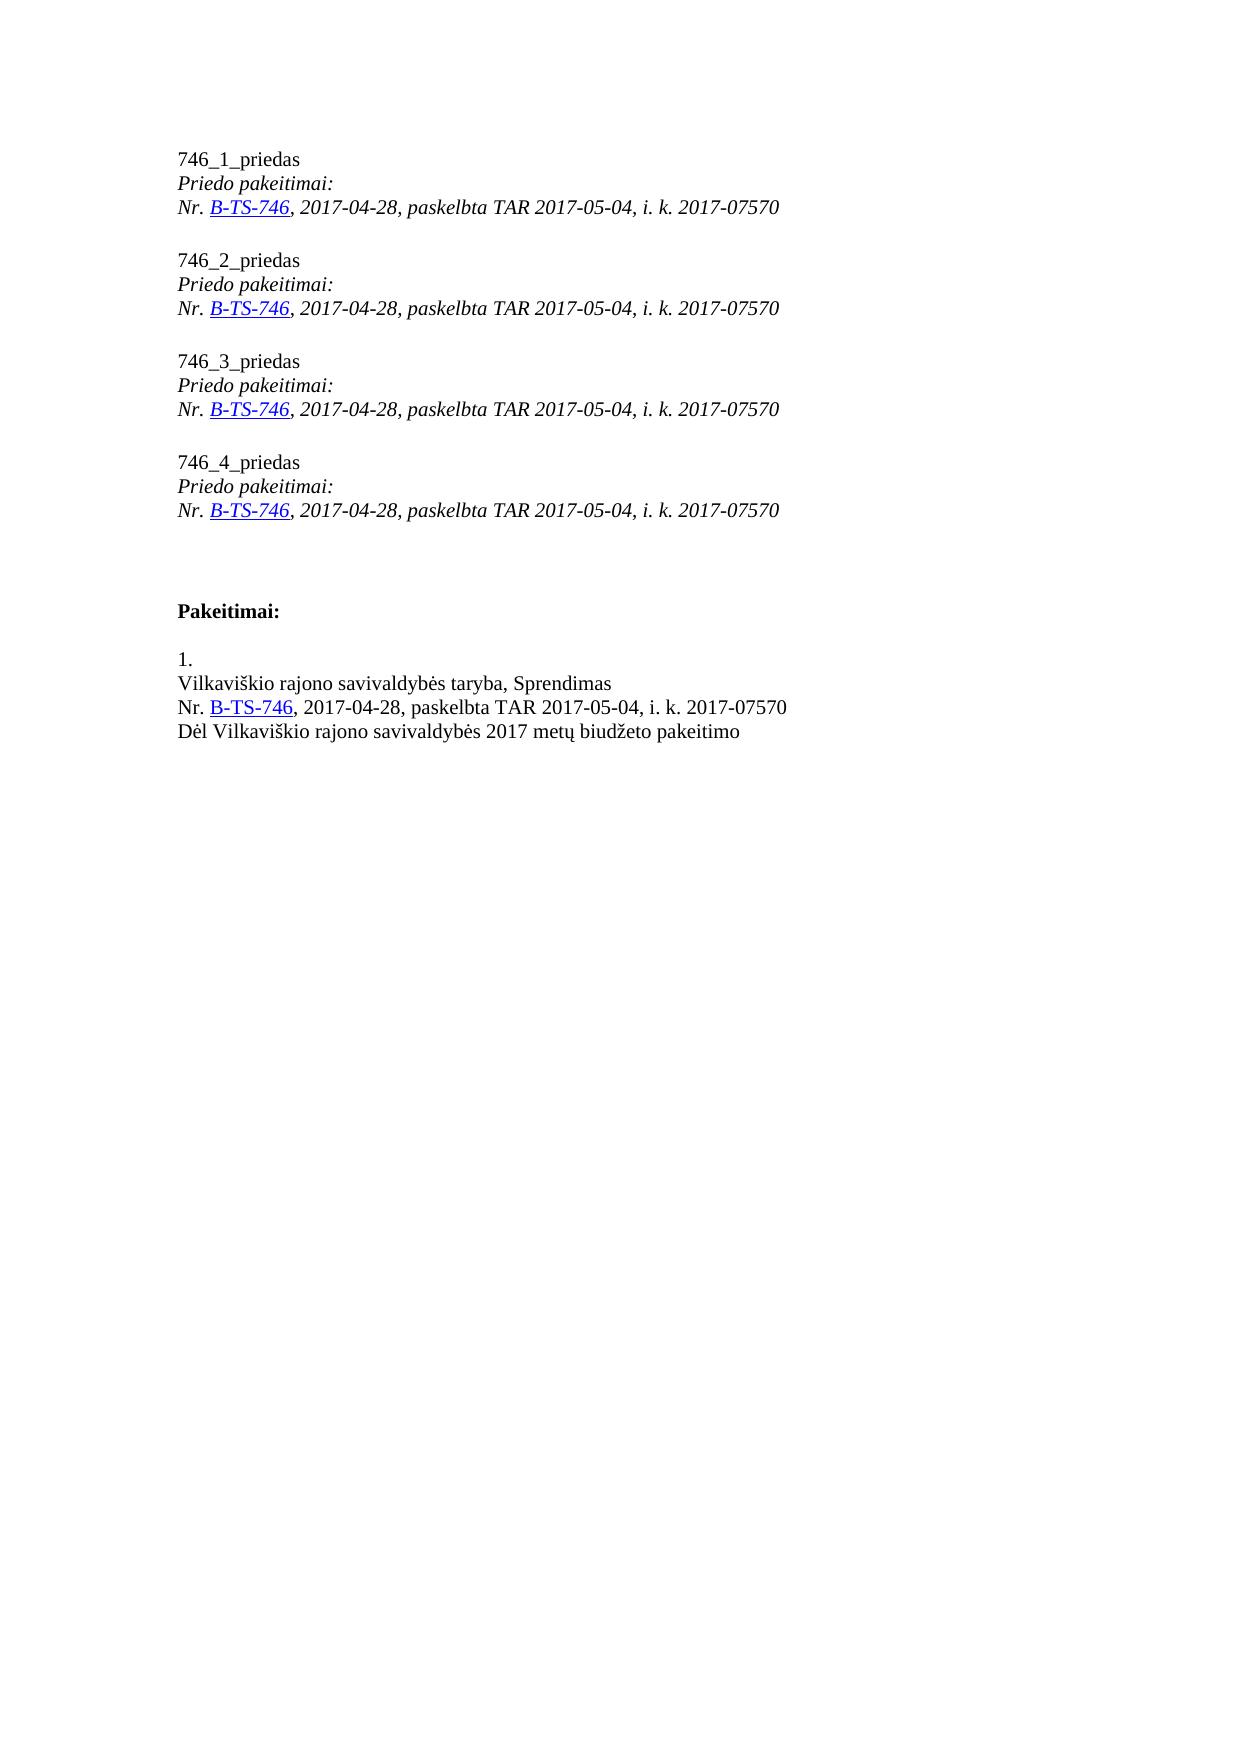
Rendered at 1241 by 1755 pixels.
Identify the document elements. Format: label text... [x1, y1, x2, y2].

text Nr. B-TS-746, 2017-04-28, paskelbta TAR 2017-05-04, i. k. 2017-07570 [177, 397, 1181, 421]
text 746_1_priedas [177, 147, 1181, 171]
text Priedo pakeitimai: [177, 373, 1181, 397]
text 746_2_priedas [177, 248, 1181, 272]
text Dėl Vilkaviškio rajono savivaldybės 2017 metų biudžeto pakeitimo [177, 719, 1181, 743]
text Nr. B-TS-746, 2017-04-28, paskelbta TAR 2017-05-04, i. k. 2017-07570 [177, 498, 1181, 522]
text Pakeitimai: [177, 599, 1181, 623]
text Priedo pakeitimai: [177, 171, 1181, 195]
text 1. [177, 647, 1181, 671]
text Vilkaviškio rajono savivaldybės taryba, Sprendimas [177, 671, 1181, 695]
text 746_4_priedas [177, 450, 1181, 474]
text Nr. B-TS-746, 2017-04-28, paskelbta TAR 2017-05-04, i. k. 2017-07570 [177, 195, 1181, 219]
text Nr. B-TS-746, 2017-04-28, paskelbta TAR 2017-05-04, i. k. 2017-07570 [177, 296, 1181, 320]
text Priedo pakeitimai: [177, 272, 1181, 296]
text Nr. B-TS-746, 2017-04-28, paskelbta TAR 2017-05-04, i. k. 2017-07570 [177, 695, 1181, 719]
text 746_3_priedas [177, 349, 1181, 373]
text Priedo pakeitimai: [177, 474, 1181, 498]
